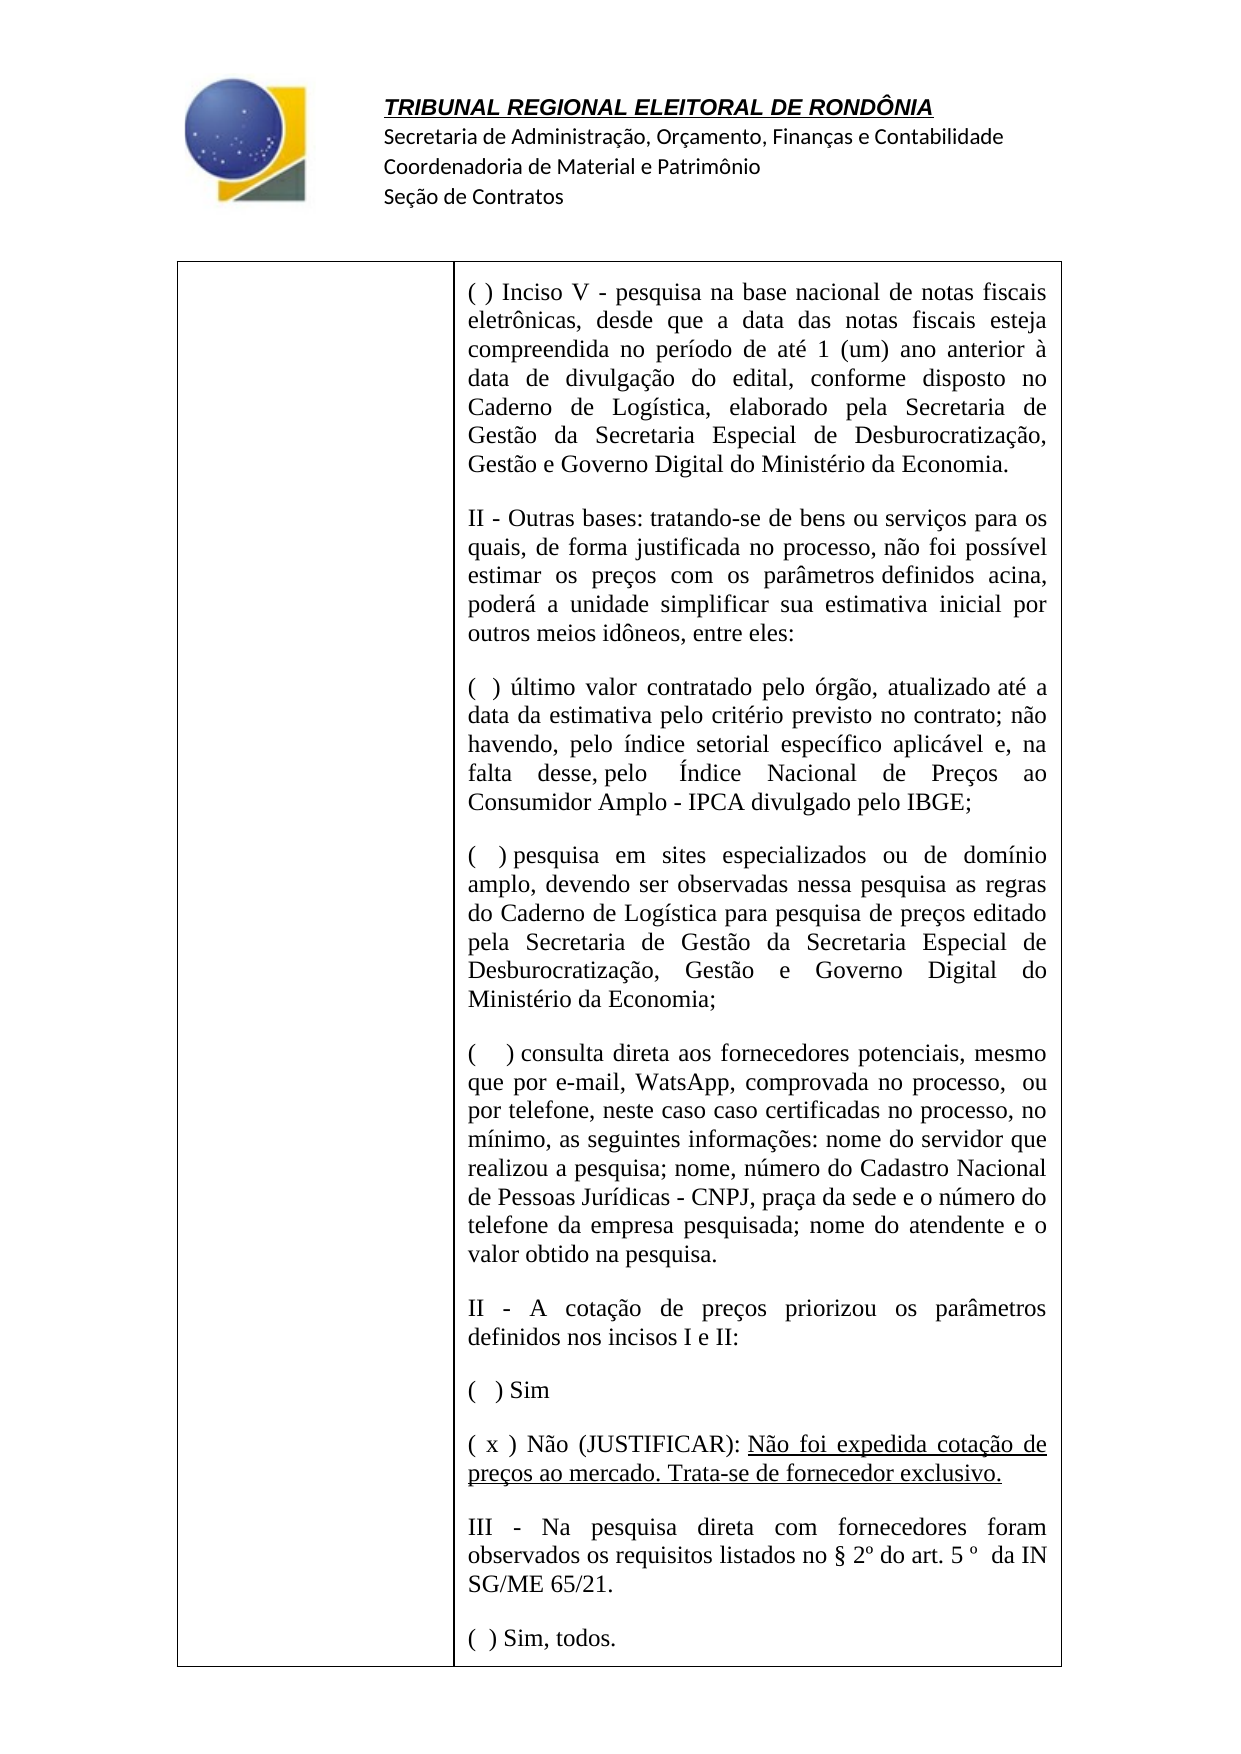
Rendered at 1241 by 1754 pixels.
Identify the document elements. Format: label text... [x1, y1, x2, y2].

table_cell ( ) Inciso V - pesquisa na base nacional de notas fiscais eletrônicas, desde que a data das notas fiscais esteja compreendida no período de até 1 (um) ano anterior à data de divulgação do edital, conforme disposto no Caderno de Logística, elaborado pela Secretaria de Gestão da Secretaria Especial de Desburocratização, Gestão e Governo Digital do Ministério da Economia. II - Outras bases: tratando-se de bens ou serviços para os quais, de forma justificada no processo, não foi possível estimar os preços com os parâmetros definidos acina, poderá a unidade simplificar sua estimativa inicial por outros meios idôneos, entre eles: ( ) último valor contratado pelo órgão, atualizado até a data da estimativa pelo critério previsto no contrato; não havendo, pelo índice setorial específico aplicável e, na falta desse, pelo Índice Nacional de Preços ao Consumidor Amplo - IPCA divulgado pelo IBGE; ( ) pesquisa em sites especializados ou de domínio amplo, devendo ser observadas nessa pesquisa as regras do Caderno de Logística para pesquisa de preços editado pela Secretaria de Gestão da Secretaria Especial de Desburocratização, Gestão e Governo Digital do Ministério da Economia; ( ) consulta direta aos fornecedores potenciais, mesmo que por e-mail, WatsApp, comprovada no processo, ou por telefone, neste caso caso certificadas no processo, no mínimo, as seguintes informações: nome do servidor que realizou a pesquisa; nome, número do Cadastro Nacional de Pessoas Jurídicas - CNPJ, praça da sede e o número do telefone da empresa pesquisada; nome do atendente e o valor obtido na pesquisa. II - A cotação de preços priorizou os parâmetros definidos nos incisos I e II: ( ) Sim ( x ) Não (JUSTIFICAR): Não foi expedida cotação de preços ao mercado. Trata-se de fornecedor exclusivo. III - Na pesquisa direta com fornecedores foram observados os requisitos listados no § 2º do art. 5 º da IN SG/ME 65/21. ( ) Sim, todos. [455, 262, 1061, 1666]
table_cell [178, 262, 453, 1666]
